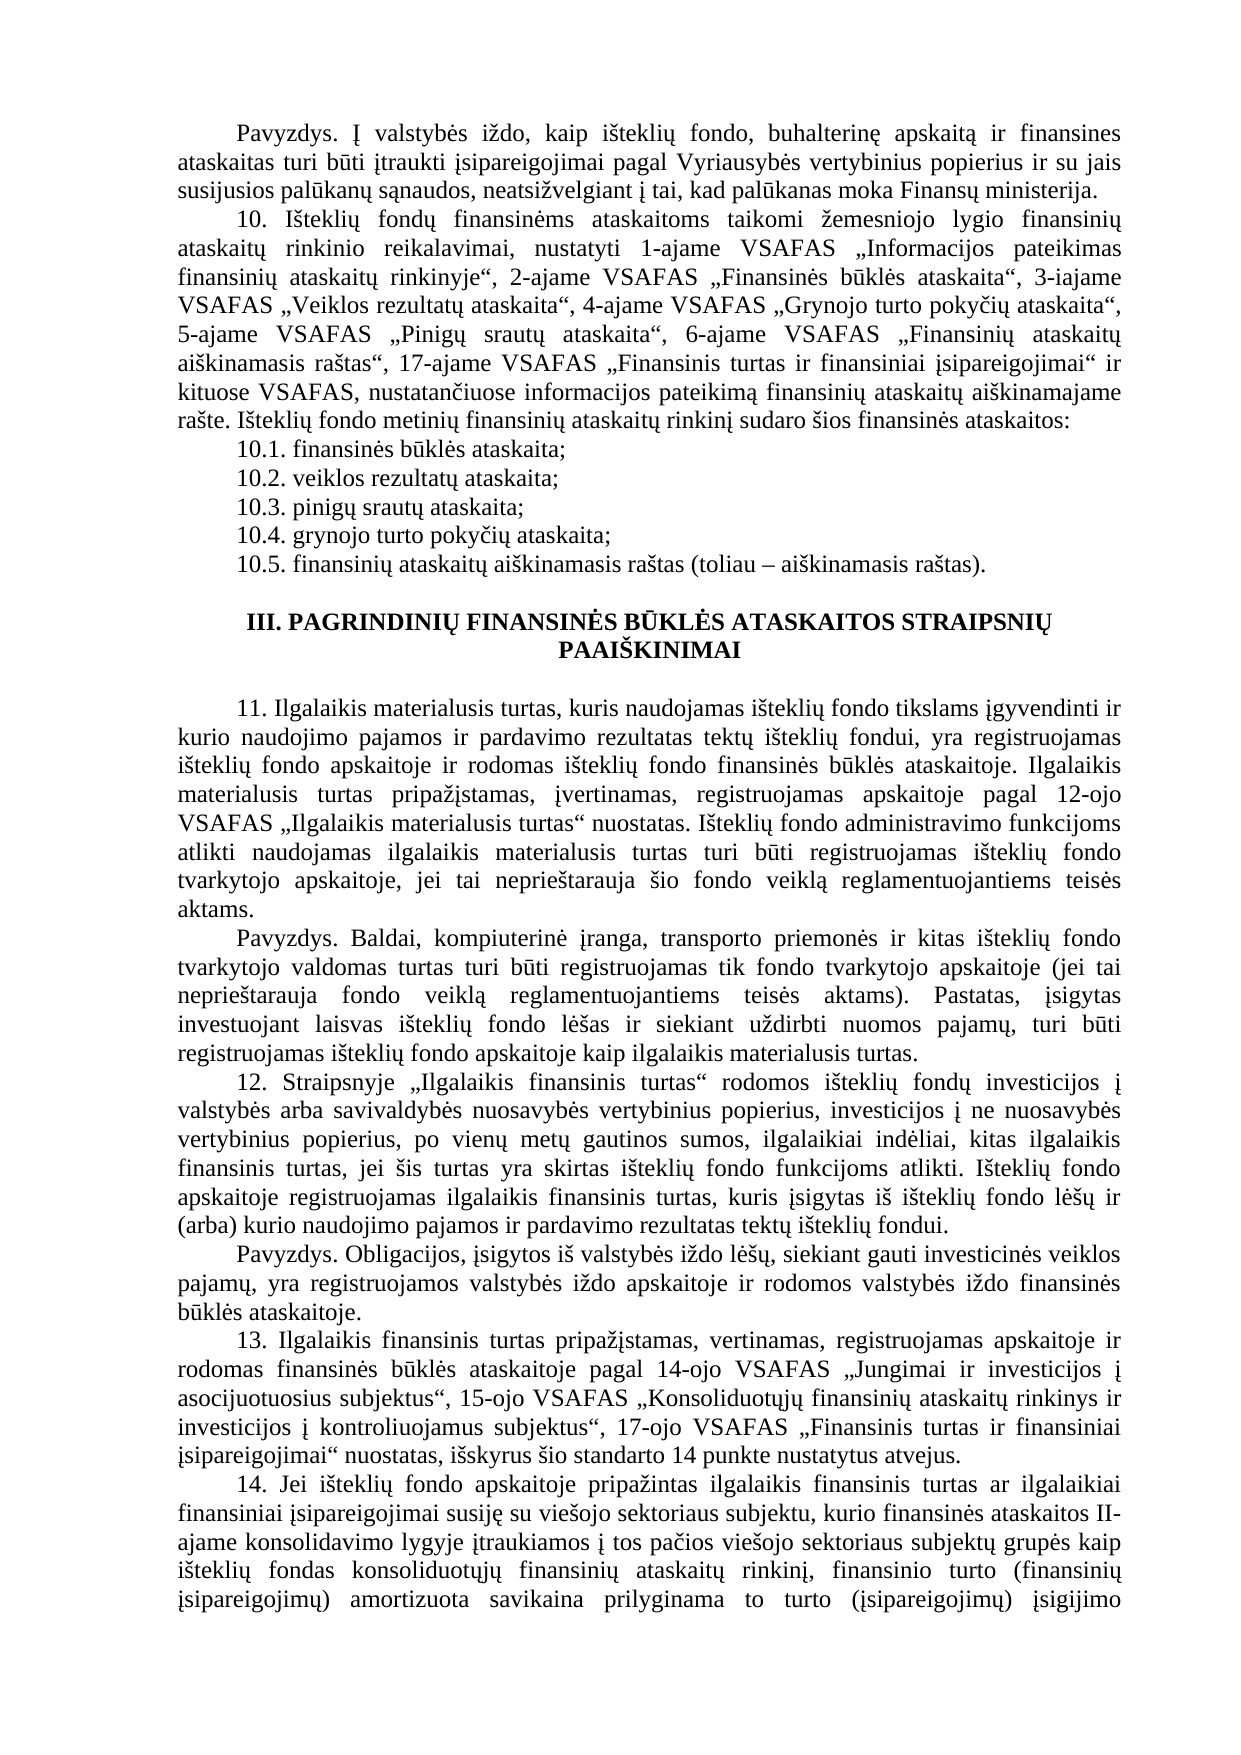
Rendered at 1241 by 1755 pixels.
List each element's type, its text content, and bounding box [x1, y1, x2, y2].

text Pavyzdys. Baldai, kompiuterinė įranga, transporto priemonės ir kitas išteklių fondo tvarkytojo valdomas turtas turi būti registruojamas tik fondo tvarkytojo apskaitoje (jei tai neprieštarauja fondo veiklą reglamentuojantiems teisės aktams). Pastatas, įsigytas investuojant laisvas išteklių fondo lėšas ir siekiant uždirbti nuomos pajamų, turi būti registruojamas išteklių fondo apskaitoje kaip ilgalaikis materialusis turtas. [177, 923, 1122, 1067]
text 10.3. pinigų srautų ataskaita; [177, 492, 1122, 521]
text 10.4. grynojo turto pokyčių ataskaita; [177, 521, 1122, 549]
text Pavyzdys. Obligacijos, įsigytos iš valstybės iždo lėšų, siekiant gauti investicinės veiklos pajamų, yra registruojamos valstybės iždo apskaitoje ir rodomos valstybės iždo finansinės būklės ataskaitoje. [177, 1239, 1122, 1326]
text III. PAGRINDINIŲ FINANSINĖS BŪKLĖS ATASKAITOS STRAIPSNIŲ PAAIŠKINIMAI [177, 607, 1122, 664]
text 10.5. finansinių ataskaitų aiškinamasis raštas (toliau – aiškinamasis raštas). [177, 549, 1122, 578]
text 11. Ilgalaikis materialusis turtas, kuris naudojamas išteklių fondo tikslams įgyvendinti ir kurio naudojimo pajamos ir pardavimo rezultatas tektų išteklių fondui, yra registruojamas išteklių fondo apskaitoje ir rodomas išteklių fondo finansinės būklės ataskaitoje. Ilgalaikis materialusis turtas pripažįstamas, įvertinamas, registruojamas apskaitoje pagal 12-ojo VSAFAS „Ilgalaikis materialusis turtas“ nuostatas. Išteklių fondo administravimo funkcijoms atlikti naudojamas ilgalaikis materialusis turtas turi būti registruojamas išteklių fondo tvarkytojo apskaitoje, jei tai neprieštarauja šio fondo veiklą reglamentuojantiems teisės aktams. [177, 693, 1122, 923]
text 10. Išteklių fondų finansinėms ataskaitoms taikomi žemesniojo lygio finansinių ataskaitų rinkinio reikalavimai, nustatyti 1-ajame VSAFAS „Informacijos pateikimas finansinių ataskaitų rinkinyje“, 2-ajame VSAFAS „Finansinės būklės ataskaita“, 3-iajame VSAFAS „Veiklos rezultatų ataskaita“, 4-ajame VSAFAS „Grynojo turto pokyčių ataskaita“, 5-ajame VSAFAS „Pinigų srautų ataskaita“, 6-ajame VSAFAS „Finansinių ataskaitų aiškinamasis raštas“, 17-ajame VSAFAS „Finansinis turtas ir finansiniai įsipareigojimai“ ir kituose VSAFAS, nustatančiuose informacijos pateikimą finansinių ataskaitų aiškinamajame rašte. Išteklių fondo metinių finansinių ataskaitų rinkinį sudaro šios finansinės ataskaitos: [177, 204, 1122, 434]
text 10.2. veiklos rezultatų ataskaita; [177, 463, 1122, 492]
text 10.1. finansinės būklės ataskaita; [177, 434, 1122, 463]
text 12. Straipsnyje „Ilgalaikis finansinis turtas“ rodomos išteklių fondų investicijos į valstybės arba savivaldybės nuosavybės vertybinius popierius, investicijos į ne nuosavybės vertybinius popierius, po vienų metų gautinos sumos, ilgalaikiai indėliai, kitas ilgalaikis finansinis turtas, jei šis turtas yra skirtas išteklių fondo funkcijoms atlikti. Išteklių fondo apskaitoje registruojamas ilgalaikis finansinis turtas, kuris įsigytas iš išteklių fondo lėšų ir (arba) kurio naudojimo pajamos ir pardavimo rezultatas tektų išteklių fondui. [177, 1067, 1122, 1239]
text Pavyzdys. Į valstybės iždo, kaip išteklių fondo, buhalterinę apskaitą ir finansines ataskaitas turi būti įtraukti įsipareigojimai pagal Vyriausybės vertybinius popierius ir su jais susijusios palūkanų sąnaudos, neatsižvelgiant į tai, kad palūkanas moka Finansų ministerija. [177, 118, 1122, 204]
text 13. Ilgalaikis finansinis turtas pripažįstamas, vertinamas, registruojamas apskaitoje ir rodomas finansinės būklės ataskaitoje pagal 14-ojo VSAFAS „Jungimai ir investicijos į asocijuotuosius subjektus“, 15-ojo VSAFAS „Konsoliduotųjų finansinių ataskaitų rinkinys ir investicijos į kontroliuojamus subjektus“, 17-ojo VSAFAS „Finansinis turtas ir finansiniai įsipareigojimai“ nuostatas, išskyrus šio standarto 14 punkte nustatytus atvejus. [177, 1326, 1122, 1469]
text 14. Jei išteklių fondo apskaitoje pripažintas ilgalaikis finansinis turtas ar ilgalaikiai finansiniai įsipareigojimai susiję su viešojo sektoriaus subjektu, kurio finansinės ataskaitos II-ajame konsolidavimo lygyje įtraukiamos į tos pačios viešojo sektoriaus subjektų grupės kaip išteklių fondas konsoliduotųjų finansinių ataskaitų rinkinį, finansinio turto (finansinių įsipareigojimų) amortizuota savikaina prilyginama to turto (įsipareigojimų) įsigijimo [177, 1469, 1122, 1613]
